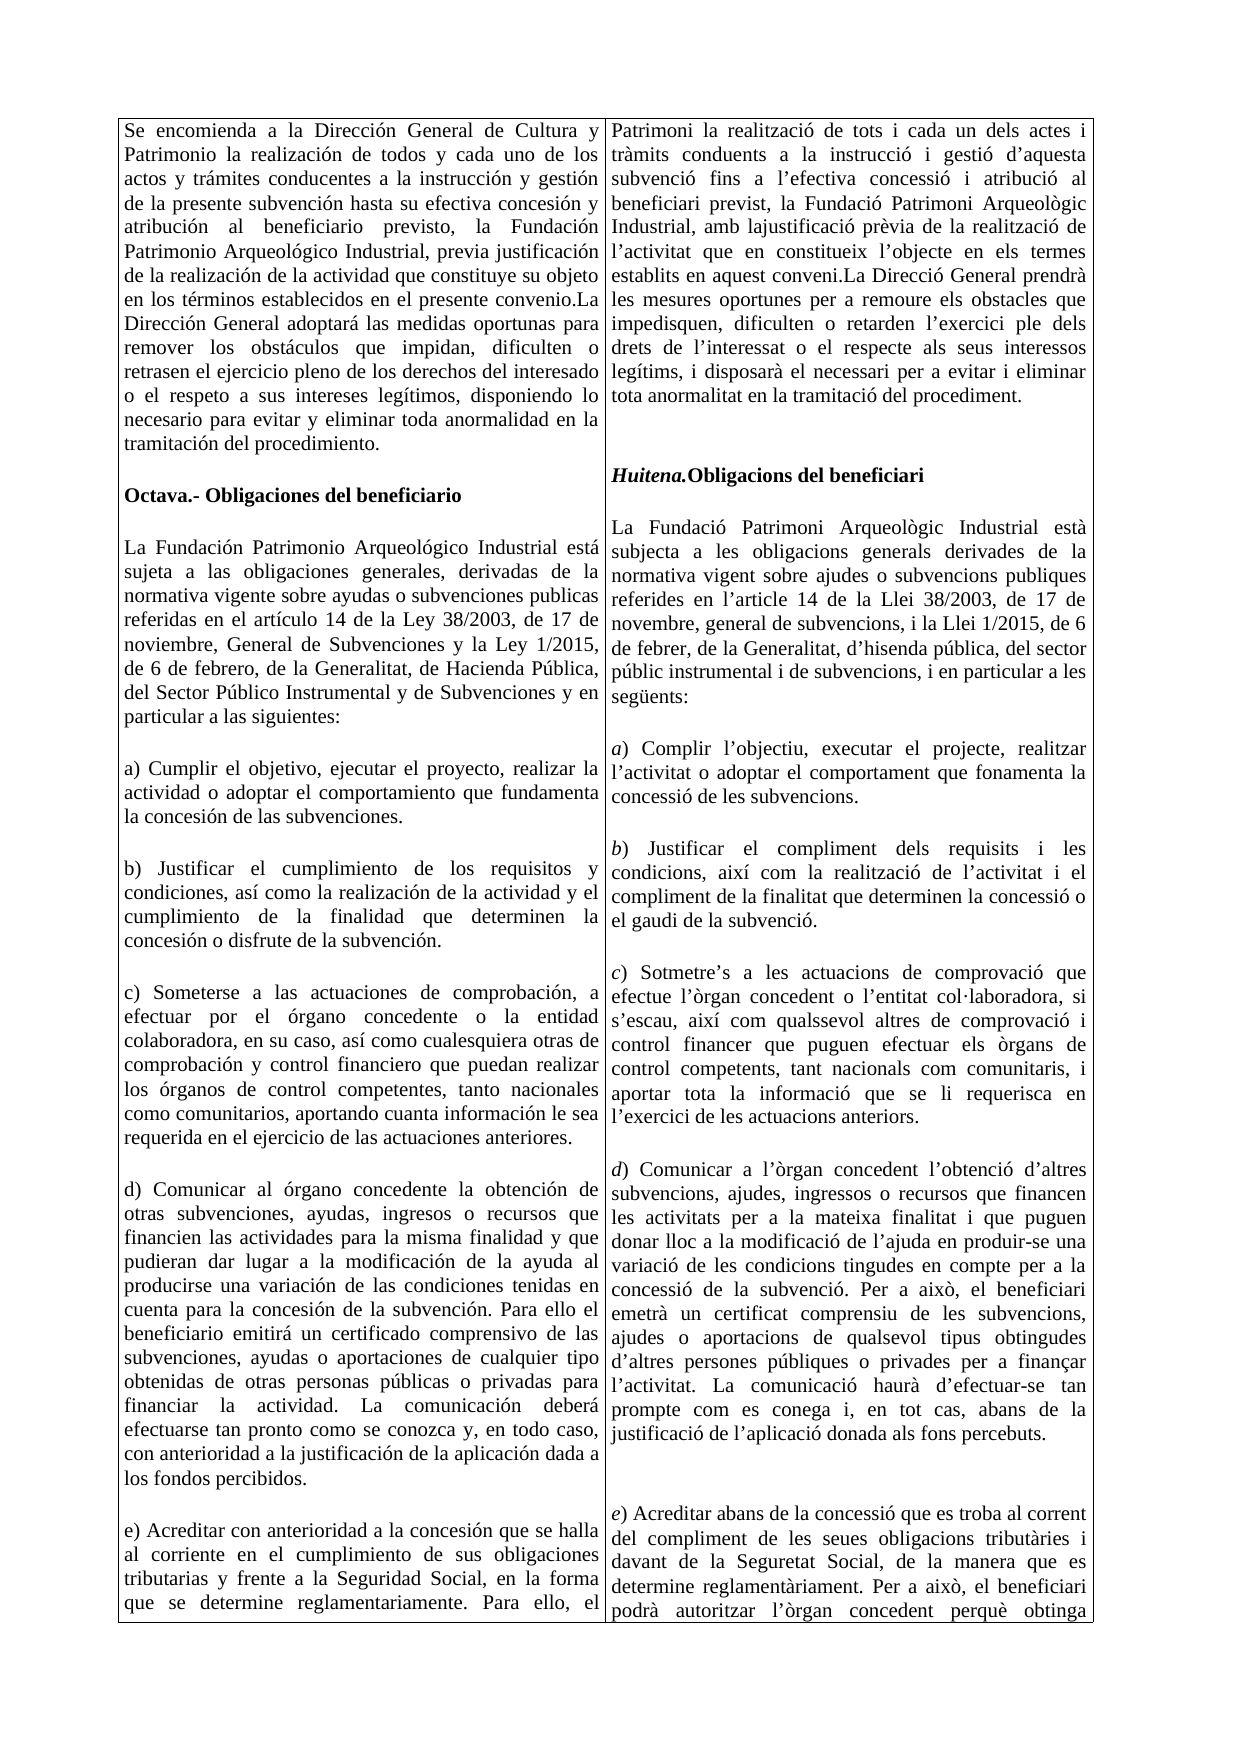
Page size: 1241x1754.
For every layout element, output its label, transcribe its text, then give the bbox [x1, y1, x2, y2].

table_header Patrimoni la realització de tots i cada un dels actes i tràmits conduents a la instrucció i gestió d’aquesta subvenció fins a l’efectiva concessió i atribució al beneficiari previst, la Fundació Patrimoni Arqueològic Industrial, amb lajustificació prèvia de la realització de l’activitat que en constitueix l’objecte en els termes establits en aquest conveni.La Direcció General prendrà les mesures oportunes per a remoure els obstacles que impedisquen, dificulten o retarden l’exercici ple dels drets de l’interessat o el respecte als seus interessos legítims, i disposarà el necessari per a evitar i eliminar tota anormalitat en la tramitació del procediment. Huitena.Obligacions del beneficiari La Fundació Patrimoni Arqueològic Industrial està subjecta a les obligacions generals derivades de la normativa vigent sobre ajudes o subvencions publiques referides en l’article 14 de la Llei 38/2003, de 17 de novembre, general de subvencions, i la Llei 1/2015, de 6 de febrer, de la Generalitat, d’hisenda pública, del sector públic instrumental i de subvencions, i en particular a les següents: a) Complir l’objectiu, executar el projecte, realitzar l’activitat o adoptar el comportament que fonamenta la concessió de les subvencions. b) Justificar el compliment dels requisits i les condicions, així com la realització de l’activitat i el compliment de la finalitat que determinen la concessió o el gaudi de la subvenció. c) Sotmetre’s a les actuacions de comprovació que efectue l’òrgan concedent o l’entitat col·laboradora, si s’escau, així com qualssevol altres de comprovació i control financer que puguen efectuar els òrgans de control competents, tant nacionals com comunitaris, i aportar tota la informació que se li requerisca en l’exercici de les actuacions anteriors. d) Comunicar a l’òrgan concedent l’obtenció d’altres subvencions, ajudes, ingressos o recursos que financen les activitats per a la mateixa finalitat i que puguen donar lloc a la modificació de l’ajuda en produir-se una variació de les condicions tingudes en compte per a la concessió de la subvenció. Per a això, el beneficiari emetrà un certificat comprensiu de les subvencions, ajudes o aportacions de qualsevol tipus obtingudes d’altres persones públiques o privades per a finançar l’activitat. La comunicació haurà d’efectuar-se tan prompte com es conega i, en tot cas, abans de la justificació de l’aplicació donada als fons percebuts. e) Acreditar abans de la concessió que es troba al corrent del compliment de les seues obligacions tributàries i davant de la Seguretat Social, de la manera que es determine reglamentàriament. Per a això, el beneficiari podrà autoritzar l’òrgan concedent perquè obtinga [606, 119, 1093, 1622]
table_header Se encomienda a la Dirección General de Cultura y Patrimonio la realización de todos y cada uno de los actos y trámites conducentes a la instrucción y gestión de la presente subvención hasta su efectiva concesión y atribución al beneficiario previsto, la Fundación Patrimonio Arqueológico Industrial, previa justificación de la realización de la actividad que constituye su objeto en los términos establecidos en el presente convenio.La Dirección General adoptará las medidas oportunas para remover los obstáculos que impidan, dificulten o retrasen el ejercicio pleno de los derechos del interesado o el respeto a sus intereses legítimos, disponiendo lo necesario para evitar y eliminar toda anormalidad en la tramitación del procedimiento. Octava.- Obligaciones del beneficiario La Fundación Patrimonio Arqueológico Industrial está sujeta a las obligaciones generales, derivadas de la normativa vigente sobre ayudas o subvenciones publicas referidas en el artículo 14 de la Ley 38/2003, de 17 de noviembre, General de Subvenciones y la Ley 1/2015, de 6 de febrero, de la Generalitat, de Hacienda Pública, del Sector Público Instrumental y de Subvenciones y en particular a las siguientes: a) Cumplir el objetivo, ejecutar el proyecto, realizar la actividad o adoptar el comportamiento que fundamenta la concesión de las subvenciones. b) Justificar el cumplimiento de los requisitos y condiciones, así como la realización de la actividad y el cumplimiento de la finalidad que determinen la concesión o disfrute de la subvención. c) Someterse a las actuaciones de comprobación, a efectuar por el órgano concedente o la entidad colaboradora, en su caso, así como cualesquiera otras de comprobación y control financiero que puedan realizar los órganos de control competentes, tanto nacionales como comunitarios, aportando cuanta información le sea requerida en el ejercicio de las actuaciones anteriores. d) Comunicar al órgano concedente la obtención de otras subvenciones, ayudas, ingresos o recursos que financien las actividades para la misma finalidad y que pudieran dar lugar a la modificación de la ayuda al producirse una variación de las condiciones tenidas en cuenta para la concesión de la subvención. Para ello el beneficiario emitirá un certificado comprensivo de las subvenciones, ayudas o aportaciones de cualquier tipo obtenidas de otras personas públicas o privadas para financiar la actividad. La comunicación deberá efectuarse tan pronto como se conozca y, en todo caso, con anterioridad a la justificación de la aplicación dada a los fondos percibidos. e) Acreditar con anterioridad a la concesión que se halla al corriente en el cumplimiento de sus obligaciones tributarias y frente a la Seguridad Social, en la forma que se determine reglamentariamente. Para ello, el [119, 119, 605, 1622]
